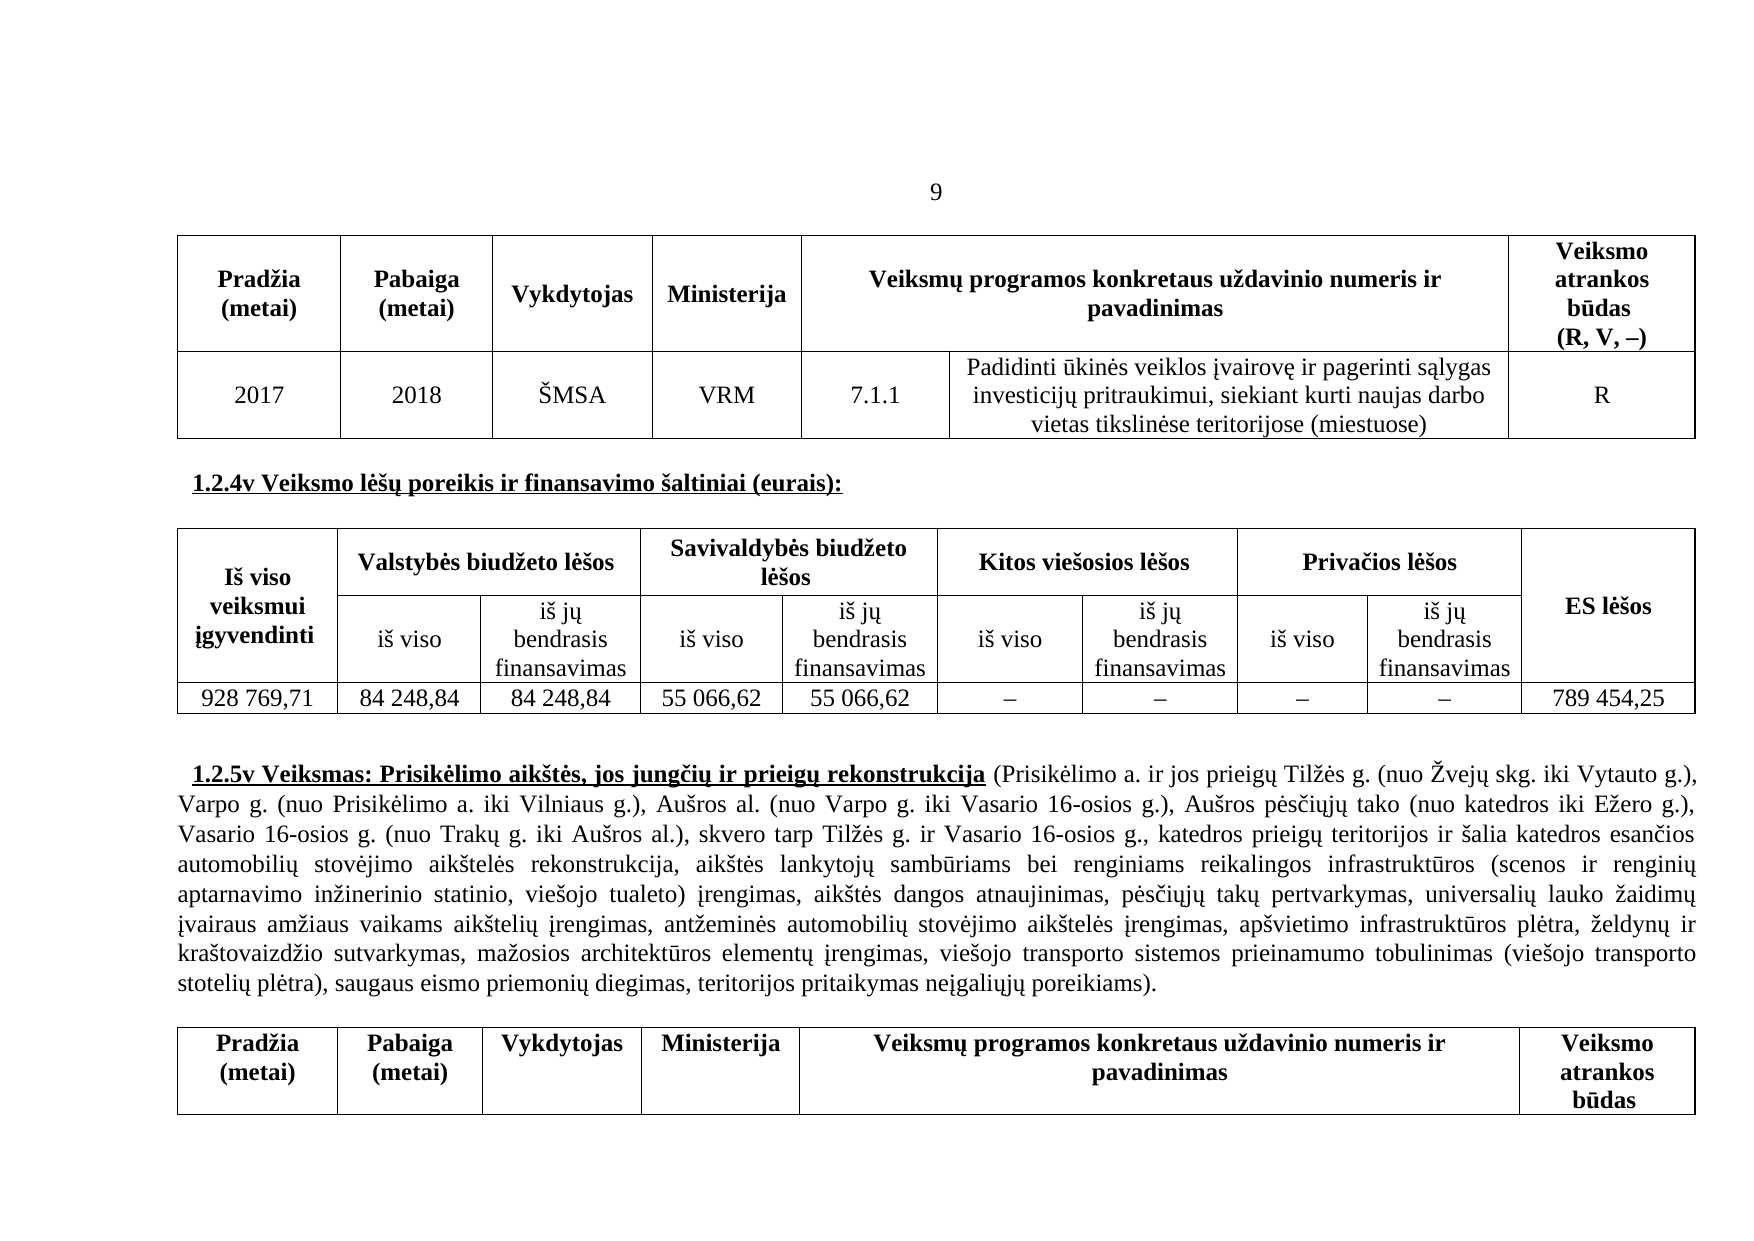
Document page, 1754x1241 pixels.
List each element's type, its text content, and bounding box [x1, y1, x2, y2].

table_header Valstybės biudžeto lėšos [338, 529, 640, 595]
table_header Pabaiga (metai) [338, 1028, 482, 1114]
table_header Veiksmo atrankos būdas (R, V, –) [1509, 236, 1694, 351]
table_header Ministerija [642, 1028, 799, 1114]
table_cell Padidinti ūkinės veiklos įvairovę ir pagerinti sąlygas investicijų pritraukimui, siekiant kurti naujas darbo vietas tikslinėse teritorijose (miestuose) [950, 352, 1508, 438]
table_cell iš viso [1238, 596, 1367, 682]
table_cell 84 248,84 [481, 683, 640, 713]
table_header Iš viso veiksmui įgyvendinti [178, 529, 337, 682]
table_cell 55 066,62 [783, 683, 937, 713]
table_cell R [1509, 352, 1694, 438]
table_header ES lėšos [1522, 529, 1694, 682]
table_cell 7.1.1 [802, 352, 949, 438]
text 1.2.4v Veiksmo lėšų poreikis ir finansavimo šaltiniai (eurais): [177, 468, 1698, 497]
table_header Savivaldybės biudžeto lėšos [641, 529, 937, 595]
table_header Veiksmų programos konkretaus uždavinio numeris ir pavadinimas [800, 1028, 1519, 1114]
table_cell iš jų bendrasis finansavimas [783, 596, 937, 682]
table_cell VRM [653, 352, 801, 438]
table_cell 928 769,71 [178, 683, 337, 713]
table_header Kitos viešosios lėšos [938, 529, 1237, 595]
table_cell – [1368, 683, 1521, 713]
table_header Privačios lėšos [1238, 529, 1521, 595]
table_cell iš jų bendrasis finansavimas [1083, 596, 1237, 682]
table_header Veiksmo atrankos būdas [1520, 1028, 1694, 1114]
table_header Vykdytojas [493, 236, 652, 351]
table_cell iš viso [641, 596, 782, 682]
table_header Pabaiga (metai) [341, 236, 492, 351]
table_cell iš viso [938, 596, 1082, 682]
table_cell iš jų bendrasis finansavimas [481, 596, 640, 682]
table_cell 84 248,84 [338, 683, 480, 713]
table_cell 2018 [341, 352, 492, 438]
table_cell 2017 [178, 352, 340, 438]
table_cell – [938, 683, 1082, 713]
table_header Vykdytojas [483, 1028, 641, 1114]
text 1.2.5v Veiksmas: Prisikėlimo aikštės, jos jungčių ir prieigų rekonstrukcija (Prisikėlimo a. ir jos prieigų Tilžės g. (nuo Žvejų skg. iki Vytauto g.), Varpo g. (nuo Prisikėlimo a. iki Vilniaus g.), Aušros al. (nuo Varpo g. iki Vasario 16-osios g.), Aušros pėsčiųjų tako (nuo katedros iki Ežero g.), Vasario 16-osios g. (nuo Trakų g. iki Aušros al.), skvero tarp Tilžės g. ir Vasario 16-osios g., katedros prieigų teritorijos ir šalia katedros esančios automobilių stovėjimo aikštelės rekonstrukcija, aikštės lankytojų sambūriams bei renginiams reikalingos infrastruktūros (scenos ir renginių aptarnavimo inžinerinio statinio, viešojo tualeto) įrengimas, aikštės dangos atnaujinimas, pėsčiųjų takų pertvarkymas, universalių lauko žaidimų įvairaus amžiaus vaikams aikštelių įrengimas, antžeminės automobilių stovėjimo aikštelės įrengimas, apšvietimo infrastruktūros plėtra, želdynų ir kraštovaizdžio sutvarkymas, mažosios architektūros elementų įrengimas, viešojo transporto sistemos prieinamumo tobulinimas (viešojo transporto stotelių plėtra), saugaus eismo priemonių diegimas, teritorijos pritaikymas neįgaliųjų poreikiams). [177, 759, 1698, 997]
table_cell ŠMSA [493, 352, 652, 438]
table_cell 789 454,25 [1522, 683, 1694, 713]
table_cell iš jų bendrasis finansavimas [1368, 596, 1521, 682]
table_cell – [1083, 683, 1237, 713]
table_cell iš viso [338, 596, 480, 682]
table_cell – [1238, 683, 1367, 713]
table_header Pradžia (metai) [178, 1028, 337, 1114]
table_header Pradžia (metai) [178, 236, 340, 351]
table_header Veiksmų programos konkretaus uždavinio numeris ir pavadinimas [802, 236, 1508, 351]
table_header Ministerija [653, 236, 801, 351]
table_cell 55 066,62 [641, 683, 782, 713]
